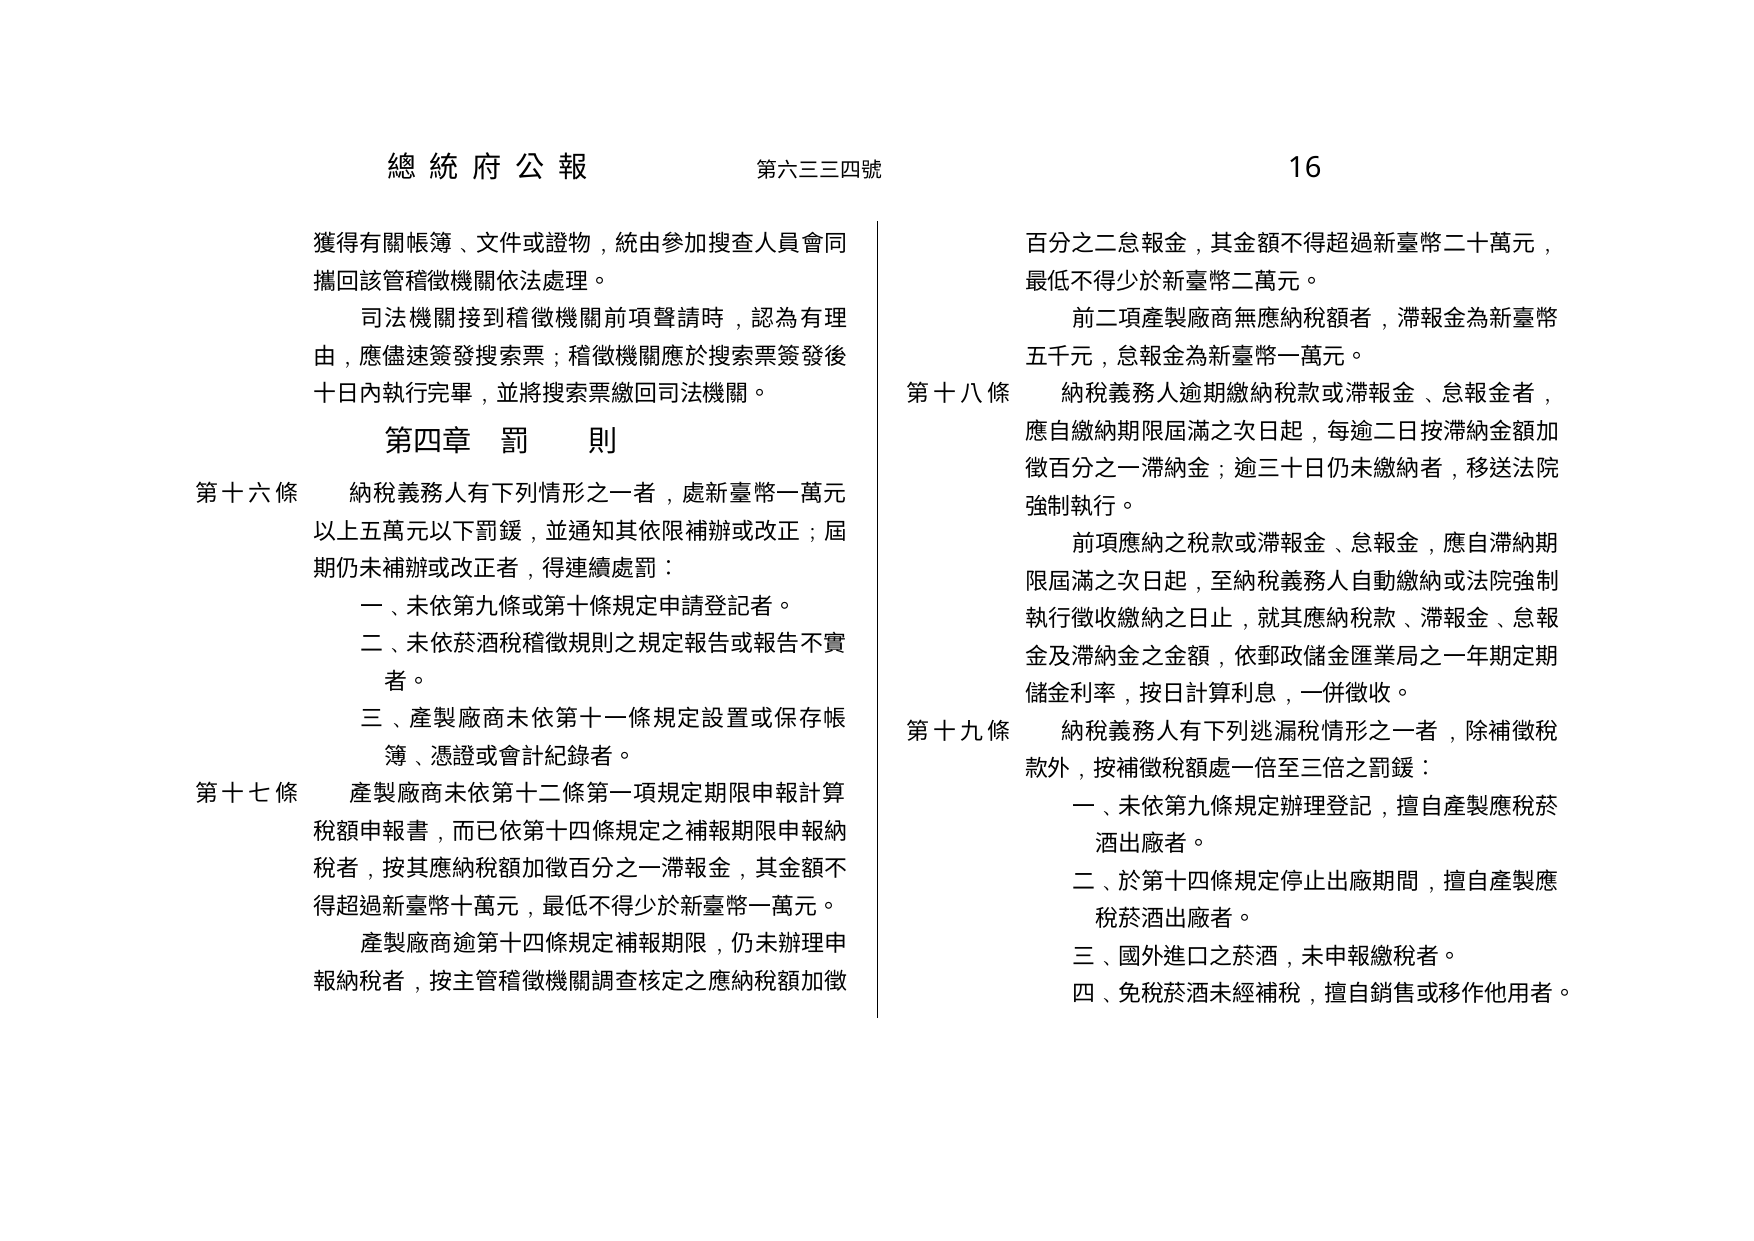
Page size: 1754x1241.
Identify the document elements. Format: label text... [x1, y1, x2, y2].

text 前二項產製廠商無應納稅額者﹐滯報金為新臺幣五千元﹐怠報金為新臺幣一萬元。 [1025, 297, 1559, 372]
text 第十七條 產製廠商未依第十二條第一項規定期限申報計算稅額申報書﹐而已依第十四條規定之補報期限申報納稅者﹐按其應納稅額加徵百分之一滯報金﹐其金額不得超過新臺幣十萬元﹐最低不得少於新臺幣一萬元。 [195, 772, 847, 922]
text 前項應納之稅款或滯報金﹑怠報金﹐應自滯納期限屆滿之次日起﹐至納稅義務人自動繳納或法院強制執行徵收繳納之日止﹐就其應納稅款﹑滯報金﹑怠報金及滯納金之金額﹐依郵政儲金匯業局之一年期定期儲金利率﹐按日計算利息﹐一併徵收。 [1025, 522, 1559, 709]
text 第四章 罰 則 [195, 422, 847, 459]
text 第十六條 納稅義務人有下列情形之一者﹐處新臺幣一萬元以上五萬元以下罰鍰﹐並通知其依限補辦或改正﹔屆期仍未補辦或改正者﹐得連續處罰︰ [195, 472, 847, 584]
text 獲得有關帳簿﹑文件或證物﹐統由參加搜查人員會同攜回該管稽徵機關依法處理。 [195, 222, 847, 297]
text 三﹑國外進口之菸酒﹐未申報繳稅者。 [1072, 934, 1559, 972]
text 一﹑未依第九條規定辦理登記﹐擅自產製應稅菸酒出廠者。 [1072, 784, 1559, 859]
text 二﹑於第十四條規定停止出廠期間﹐擅自產製應稅菸酒出廠者。 [1072, 859, 1559, 934]
text 百分之二怠報金﹐其金額不得超過新臺幣二十萬元﹐最低不得少於新臺幣二萬元。 [1025, 222, 1559, 297]
text 司法機關接到稽徵機關前項聲請時﹐認為有理由﹐應儘速簽發搜索票﹔稽徵機關應於搜索票簽發後十日內執行完畢﹐並將搜索票繳回司法機關。 [313, 297, 847, 409]
text 產製廠商逾第十四條規定補報期限﹐仍未辦理申報納稅者﹐按主管稽徵機關調查核定之應納稅額加徵 [313, 922, 847, 997]
text 二﹑未依菸酒稅稽徵規則之規定報告或報告不實者。 [360, 622, 847, 697]
text 一﹑未依第九條或第十條規定申請登記者。 [360, 584, 847, 622]
text 三﹑產製廠商未依第十一條規定設置或保存帳簿﹑憑證或會計紀錄者。 [360, 697, 847, 772]
text 第十八條 納稅義務人逾期繳納稅款或滯報金﹑怠報金者﹐應自繳納期限屆滿之次日起﹐每逾二日按滯納金額加徵百分之一滯納金﹔逾三十日仍未繳納者﹐移送法院強制執行。 [907, 372, 1559, 522]
text 四﹑免稅菸酒未經補稅﹐擅自銷售或移作他用者。 [1072, 972, 1559, 1009]
text 第十九條 納稅義務人有下列逃漏稅情形之一者﹐除補徵稅款外﹐按補徵稅額處一倍至三倍之罰鍰︰ [907, 709, 1559, 784]
